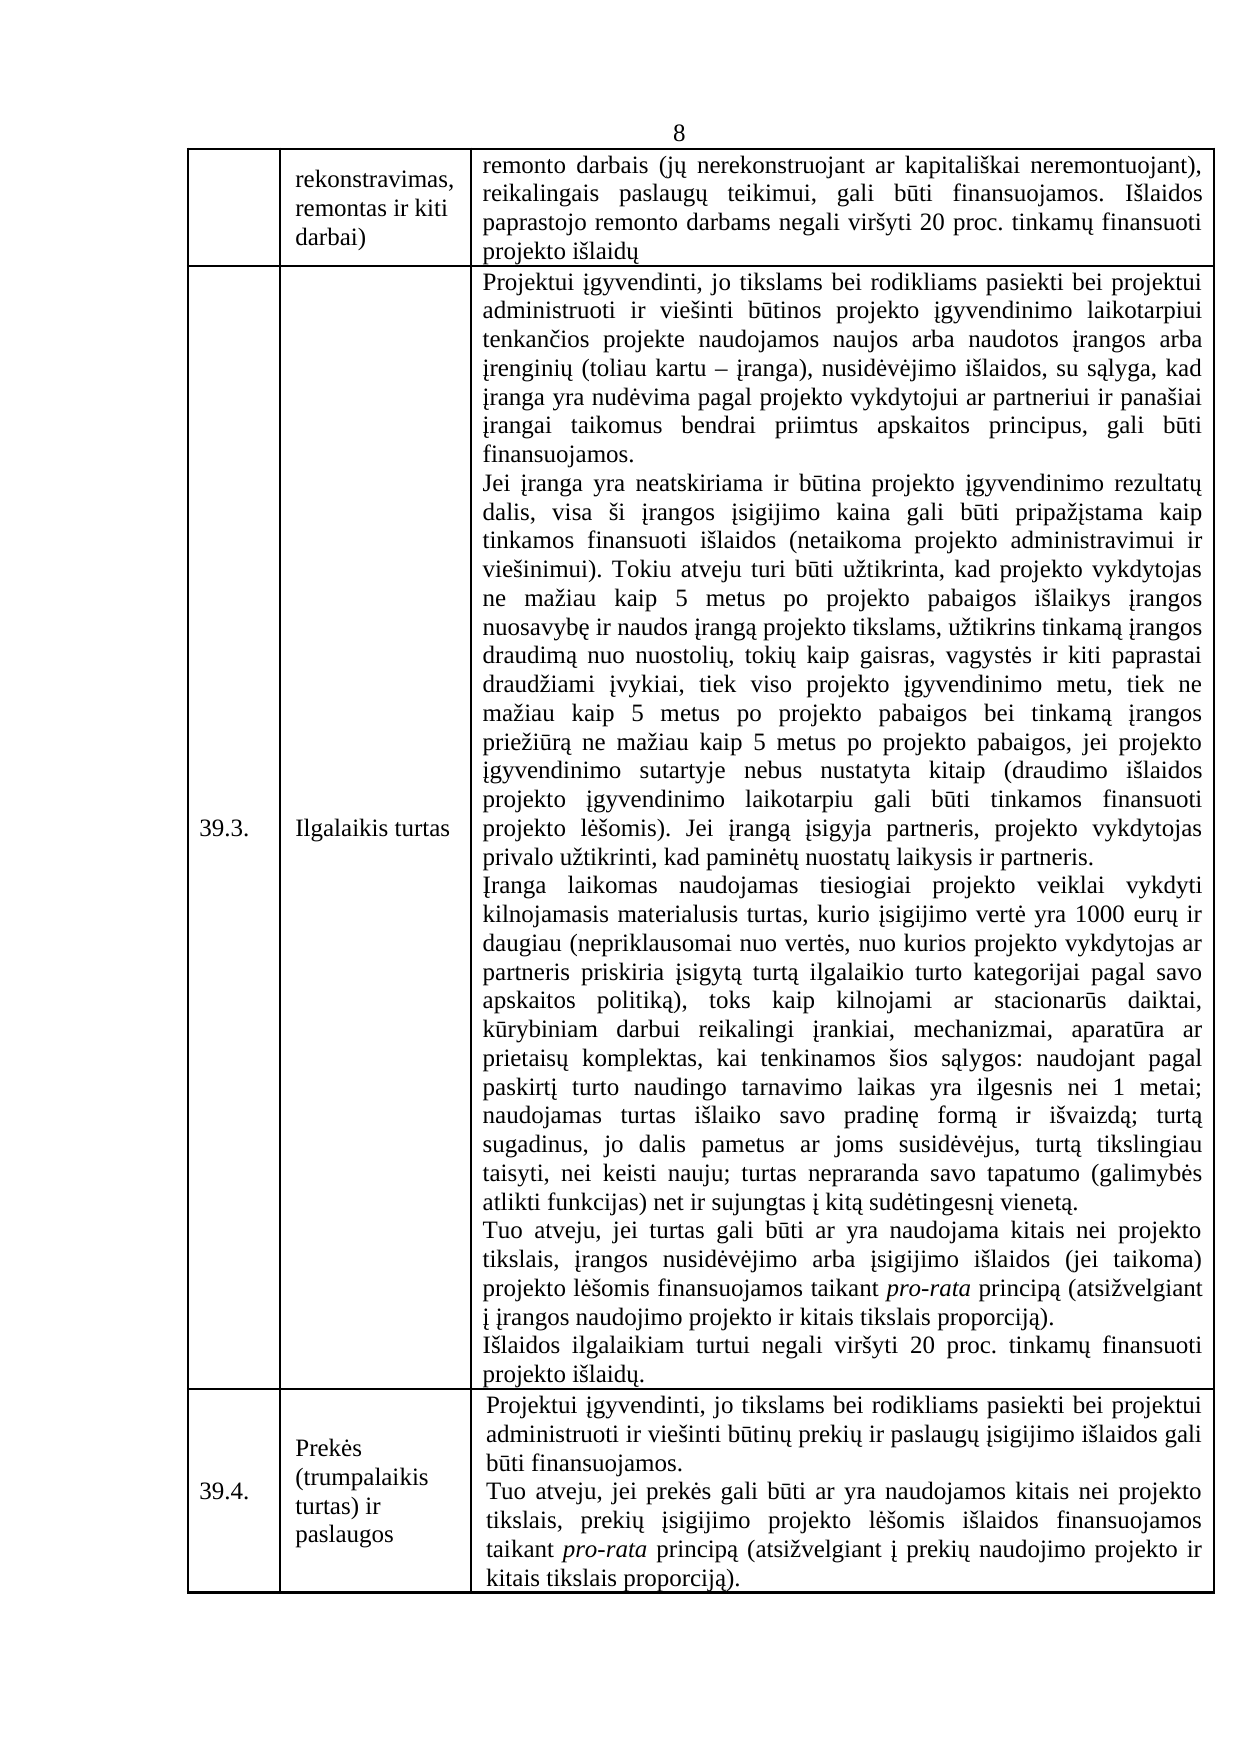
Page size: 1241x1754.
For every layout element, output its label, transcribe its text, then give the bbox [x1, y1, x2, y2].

table_cell Projektui įgyvendinti, jo tikslams bei rodikliams pasiekti bei projektui administruoti ir viešinti būtinos projekto įgyvendinimo laikotarpiui tenkančios projekte naudojamos naujos arba naudotos įrangos arba įrenginių (toliau kartu – įranga), nusidėvėjimo išlaidos, su sąlyga, kad įranga yra nudėvima pagal projekto vykdytojui ar partneriui ir panašiai įrangai taikomus bendrai priimtus apskaitos principus, gali būti finansuojamos. Jei įranga yra neatskiriama ir būtina projekto įgyvendinimo rezultatų dalis, visa ši įrangos įsigijimo kaina gali būti pripažįstama kaip tinkamos finansuoti išlaidos (netaikoma projekto administravimui ir viešinimui). Tokiu atveju turi būti užtikrinta, kad projekto vykdytojas ne mažiau kaip 5 metus po projekto pabaigos išlaikys įrangos nuosavybę ir naudos įrangą projekto tikslams, užtikrins tinkamą įrangos draudimą nuo nuostolių, tokių kaip gaisras, vagystės ir kiti paprastai draudžiami įvykiai, tiek viso projekto įgyvendinimo metu, tiek ne mažiau kaip 5 metus po projekto pabaigos bei tinkamą įrangos priežiūrą ne mažiau kaip 5 metus po projekto pabaigos, jei projekto įgyvendinimo sutartyje nebus nustatyta kitaip (draudimo išlaidos projekto įgyvendinimo laikotarpiu gali būti tinkamos finansuoti projekto lėšomis). Jei įrangą įsigyja partneris, projekto vykdytojas privalo užtikrinti, kad paminėtų nuostatų laikysis ir partneris. Įranga laikomas naudojamas tiesiogiai projekto veiklai vykdyti kilnojamasis materialusis turtas, kurio įsigijimo vertė yra 1000 eurų ir daugiau (nepriklausomai nuo vertės, nuo kurios projekto vykdytojas ar partneris priskiria įsigytą turtą ilgalaikio turto kategorijai pagal savo apskaitos politiką), toks kaip kilnojami ar stacionarūs daiktai, kūrybiniam darbui reikalingi įrankiai, mechanizmai, aparatūra ar prietaisų komplektas, kai tenkinamos šios sąlygos: naudojant pagal paskirtį turto naudingo tarnavimo laikas yra ilgesnis nei 1 metai; naudojamas turtas išlaiko savo pradinę formą ir išvaizdą; turtą sugadinus, jo dalis pametus ar joms susidėvėjus, turtą tikslingiau taisyti, nei keisti nauju; turtas nepraranda savo tapatumo (galimybės atlikti funkcijas) net ir sujungtas į kitą sudėtingesnį vienetą. Tuo atveju, jei turtas gali būti ar yra naudojama kitais nei projekto tikslais, įrangos nusidėvėjimo arba įsigijimo išlaidos (jei taikoma) projekto lėšomis finansuojamos taikant pro-rata principą (atsižvelgiant į įrangos naudojimo projekto ir kitais tikslais proporciją). Išlaidos ilgalaikiam turtui negali viršyti 20 proc. tinkamų finansuoti projekto išlaidų. [472, 267, 1213, 1388]
table_cell Ilgalaikis turtas [281, 267, 470, 1388]
table_cell 39.2. [189, 150, 279, 265]
table_cell 39.3. [189, 267, 279, 1388]
table_cell remonto darbais (jų nerekonstruojant ar kapitališkai neremontuojant), reikalingais paslaugų teikimui, gali būti finansuojamos. Išlaidos paprastojo remonto darbams negali viršyti 20 proc. tinkamų finansuoti projekto išlaidų [472, 150, 1213, 265]
table_cell 39.4. [189, 1390, 279, 1591]
table_cell Ranga (statyba, rekonstravimas, remontas ir kiti darbai) [281, 150, 470, 265]
table_cell Prekės (trumpalaikis turtas) ir paslaugos [281, 1390, 470, 1591]
